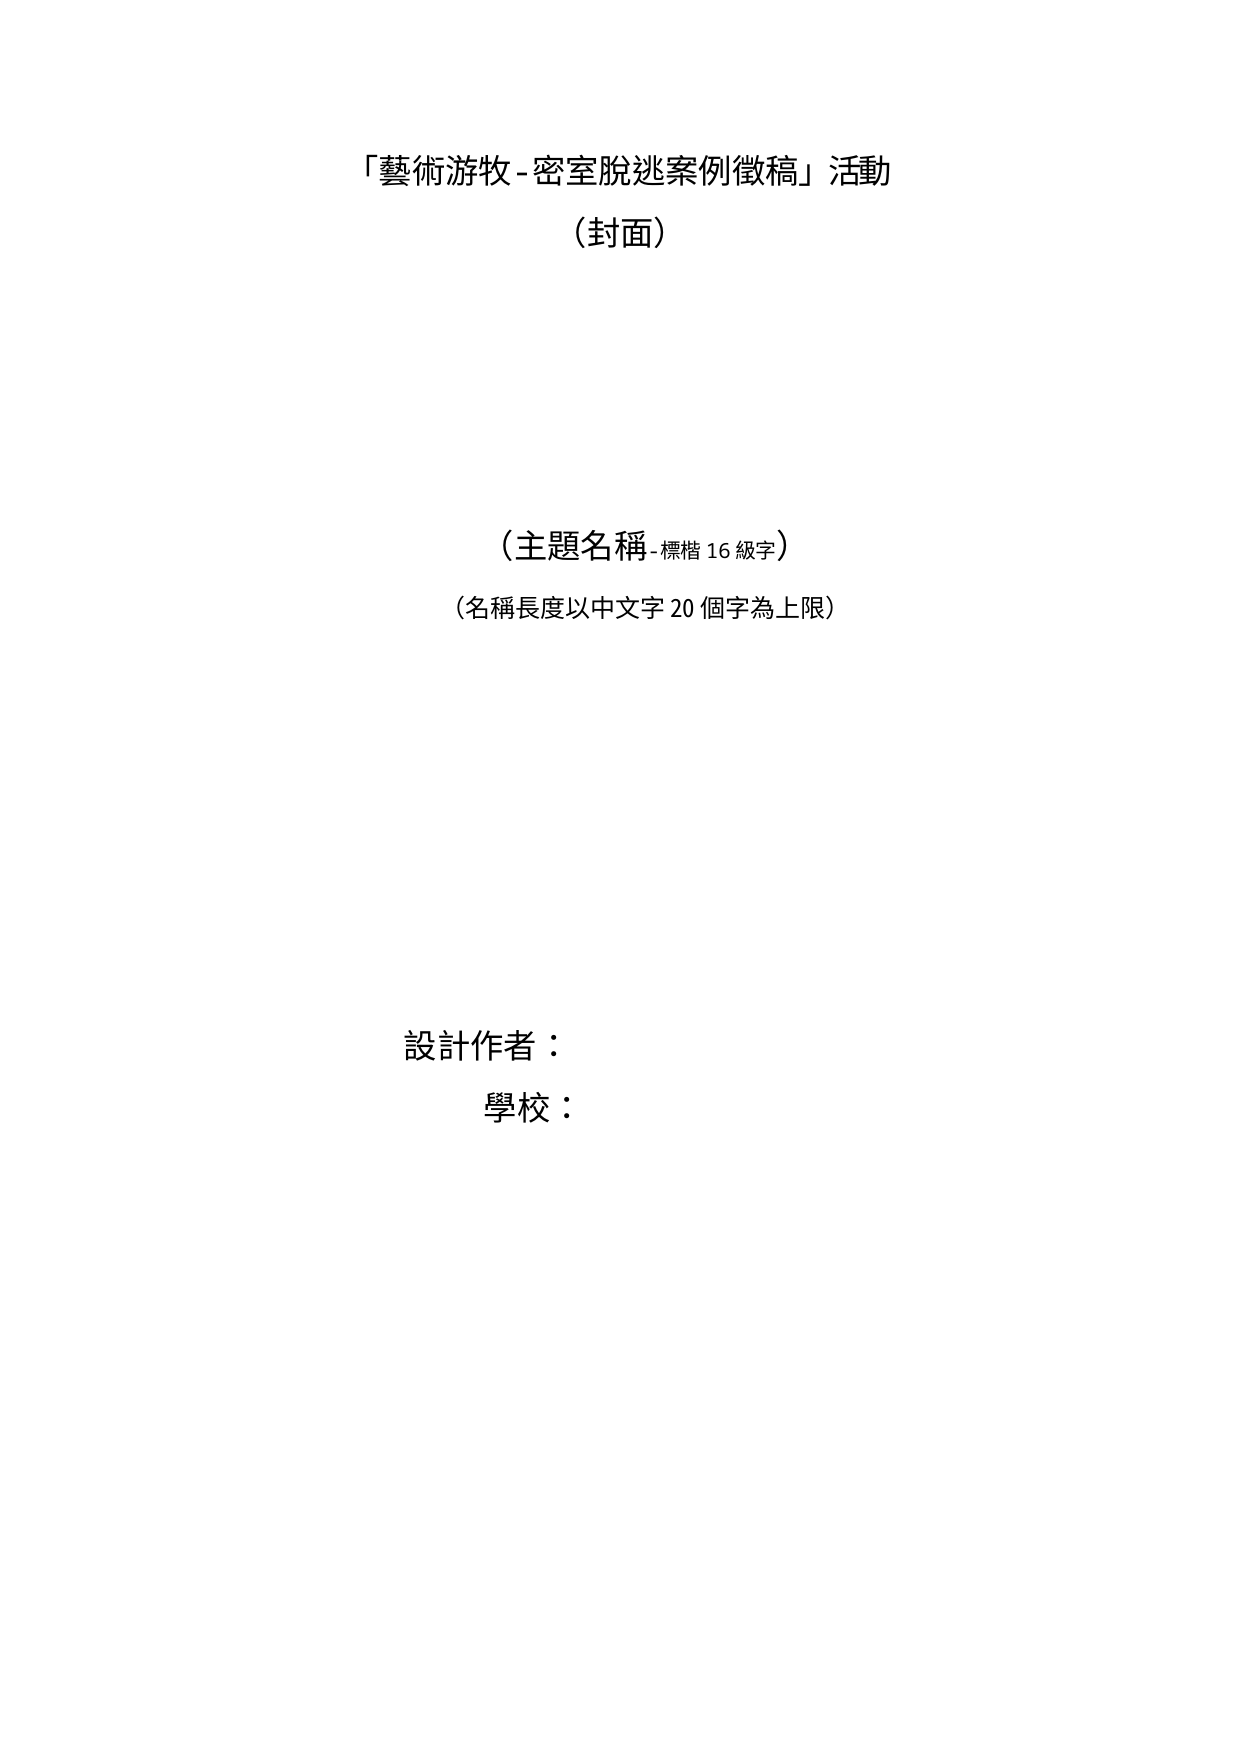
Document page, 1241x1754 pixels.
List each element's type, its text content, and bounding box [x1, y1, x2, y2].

text （主題名稱-標楷16級字） [203, 502, 1087, 564]
text 設計作者： [203, 1002, 1087, 1064]
text （名稱長度以中文字20個字為上限） [203, 564, 1087, 627]
text 「藝術游牧-密室脫逃案例徵稿」活動 [153, 127, 1087, 189]
text （封面） [153, 189, 1087, 252]
text 學校： [203, 1064, 1087, 1127]
